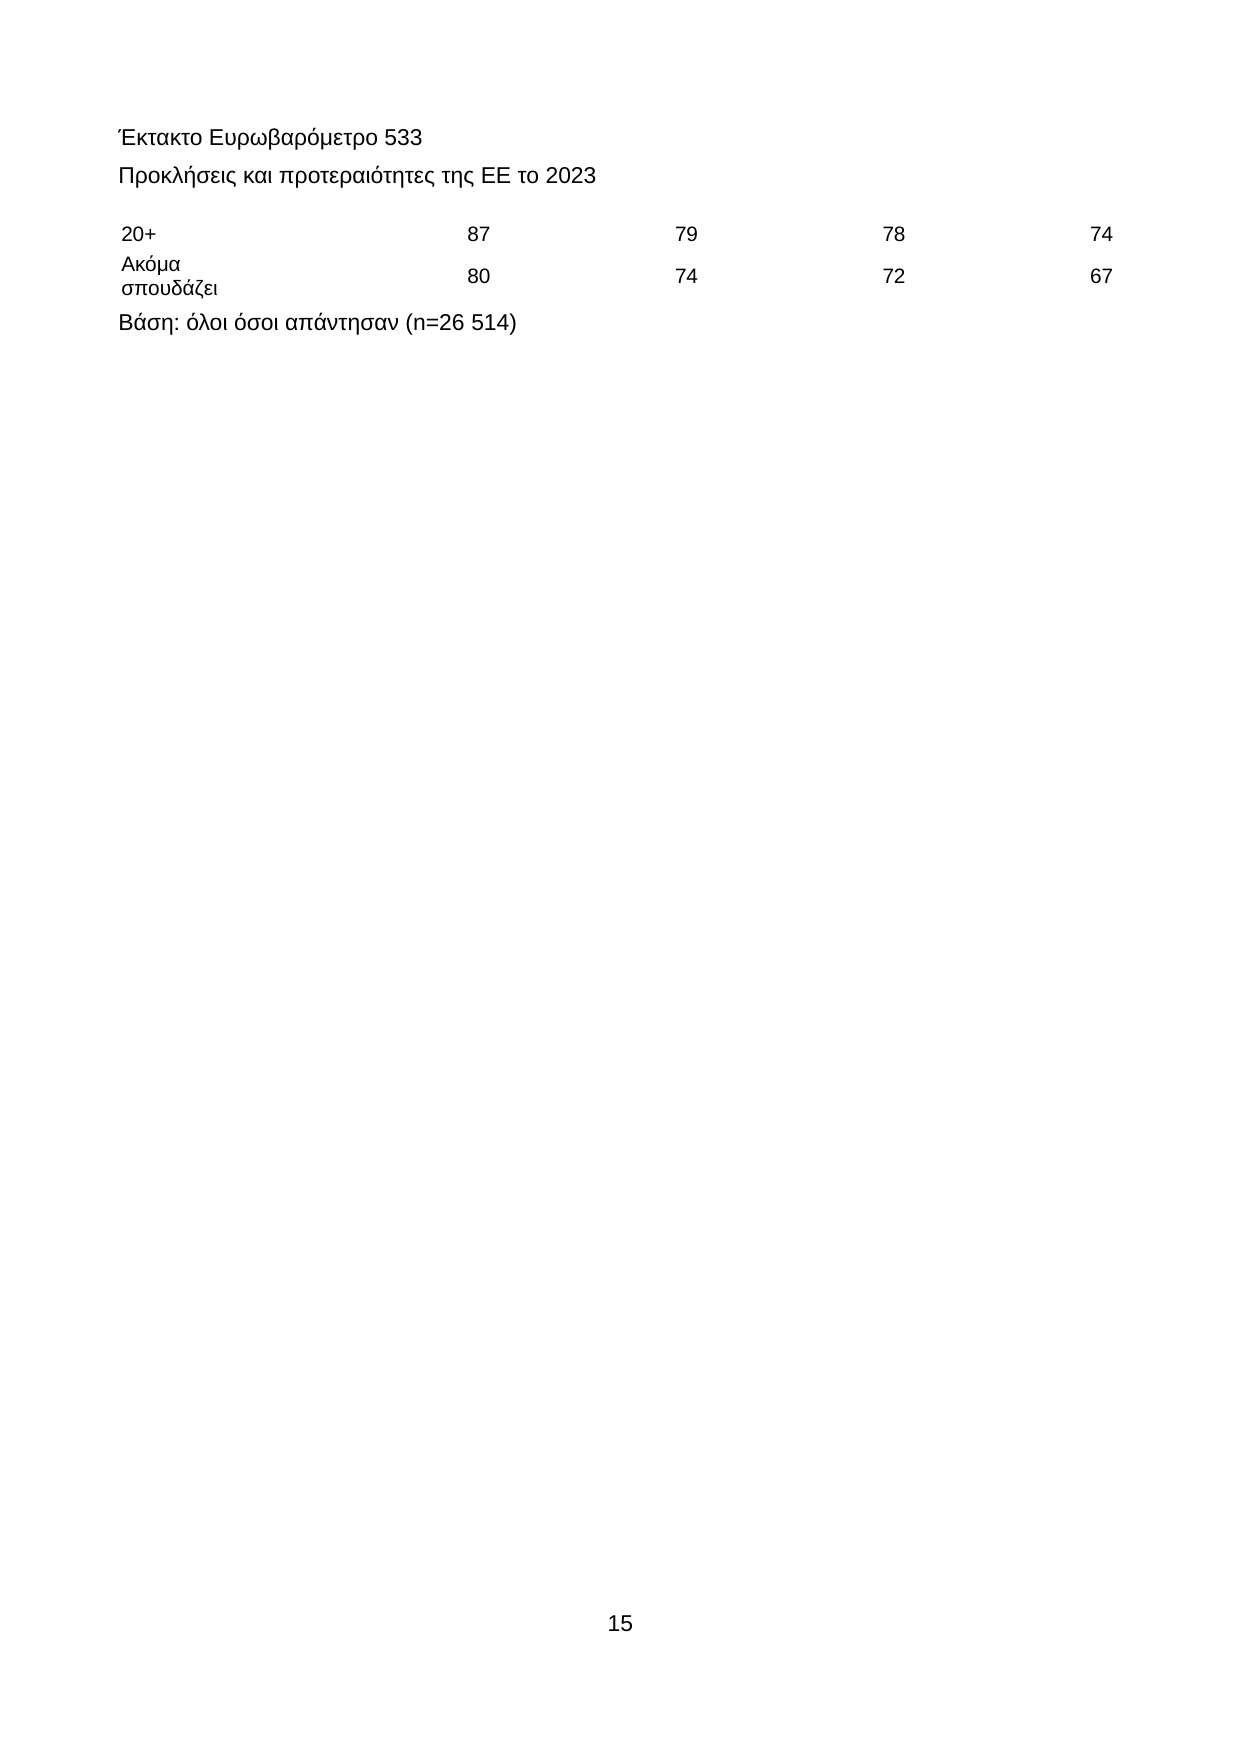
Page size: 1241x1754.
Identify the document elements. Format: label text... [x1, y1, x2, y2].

table_cell [280, 249, 285, 303]
table_cell [280, 218, 285, 249]
table_cell 67 [908, 249, 1116, 303]
table_cell Ακόμα σπουδάζει [118, 249, 280, 303]
table_cell 87 [285, 218, 493, 249]
text Βάση: όλοι όσοι απάντησαν (n=26 514) [118, 309, 1122, 335]
table_cell 80 [285, 249, 493, 303]
table_cell 79 [493, 218, 701, 249]
table_cell 78 [701, 218, 908, 249]
table_cell 20+ [118, 218, 280, 249]
table_cell 74 [908, 218, 1116, 249]
table_cell 72 [701, 249, 908, 303]
table_cell 74 [493, 249, 701, 303]
